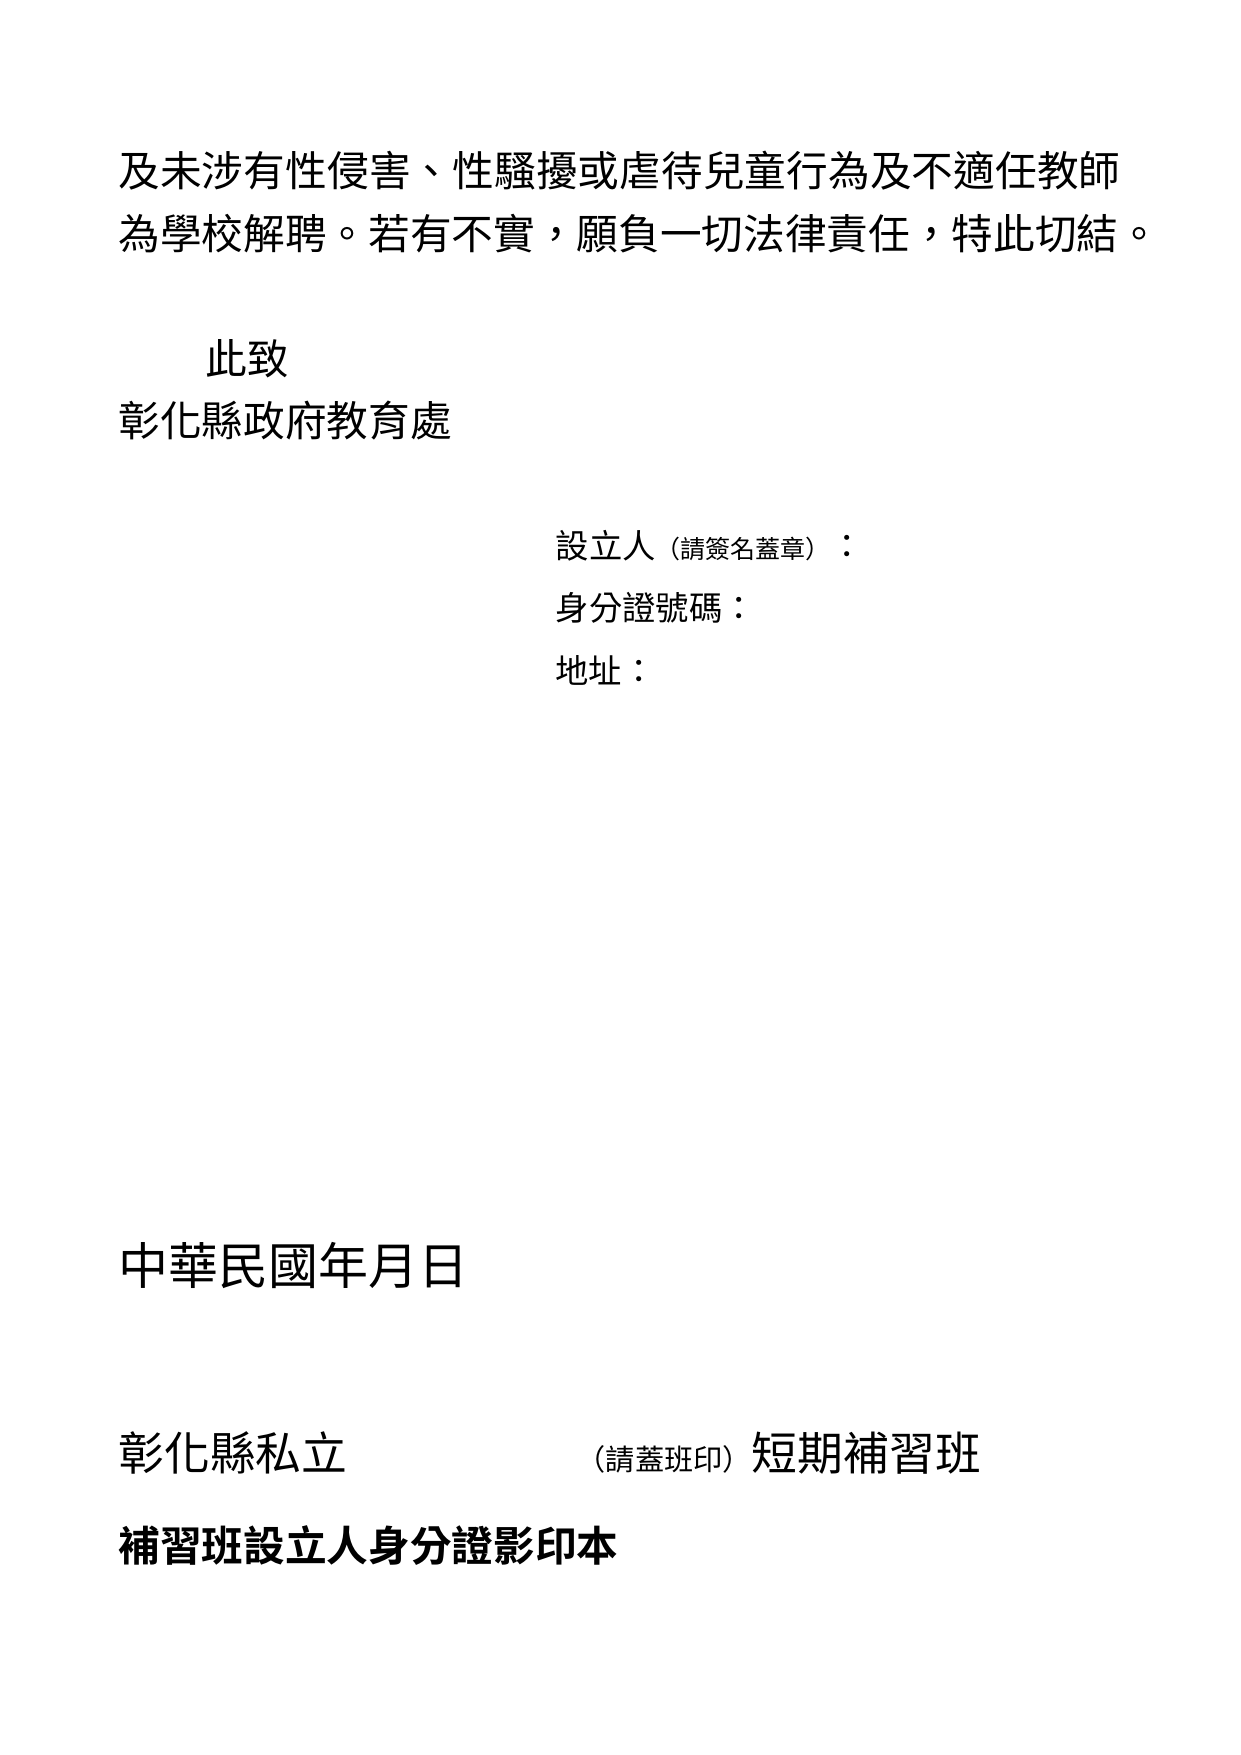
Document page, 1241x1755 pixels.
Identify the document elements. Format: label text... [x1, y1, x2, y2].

text 此致 [118, 314, 1122, 377]
text 彰化縣私立 （請蓋班印）短期補習班 [118, 1377, 1122, 1502]
text 中華民國年月日 [118, 1189, 1122, 1314]
text 地址： [118, 627, 1122, 689]
text 身分證號碼： [556, 564, 1122, 627]
text 本人為申請設立彰化縣私立 短期補習班，特陳明本人並非現職軍公教人員、非在學學生及未涉有性侵害、性騷擾或虐待兒童行為及不適任教師為學校解聘。若有不實，願負一切法律責任，特此切結。 [118, 127, 1122, 252]
text 彰化縣政府教育處 [118, 377, 1122, 439]
text 補習班設立人身分證影印本 [118, 1502, 1122, 1564]
text 設立人（請簽名蓋章）： [556, 502, 1122, 564]
